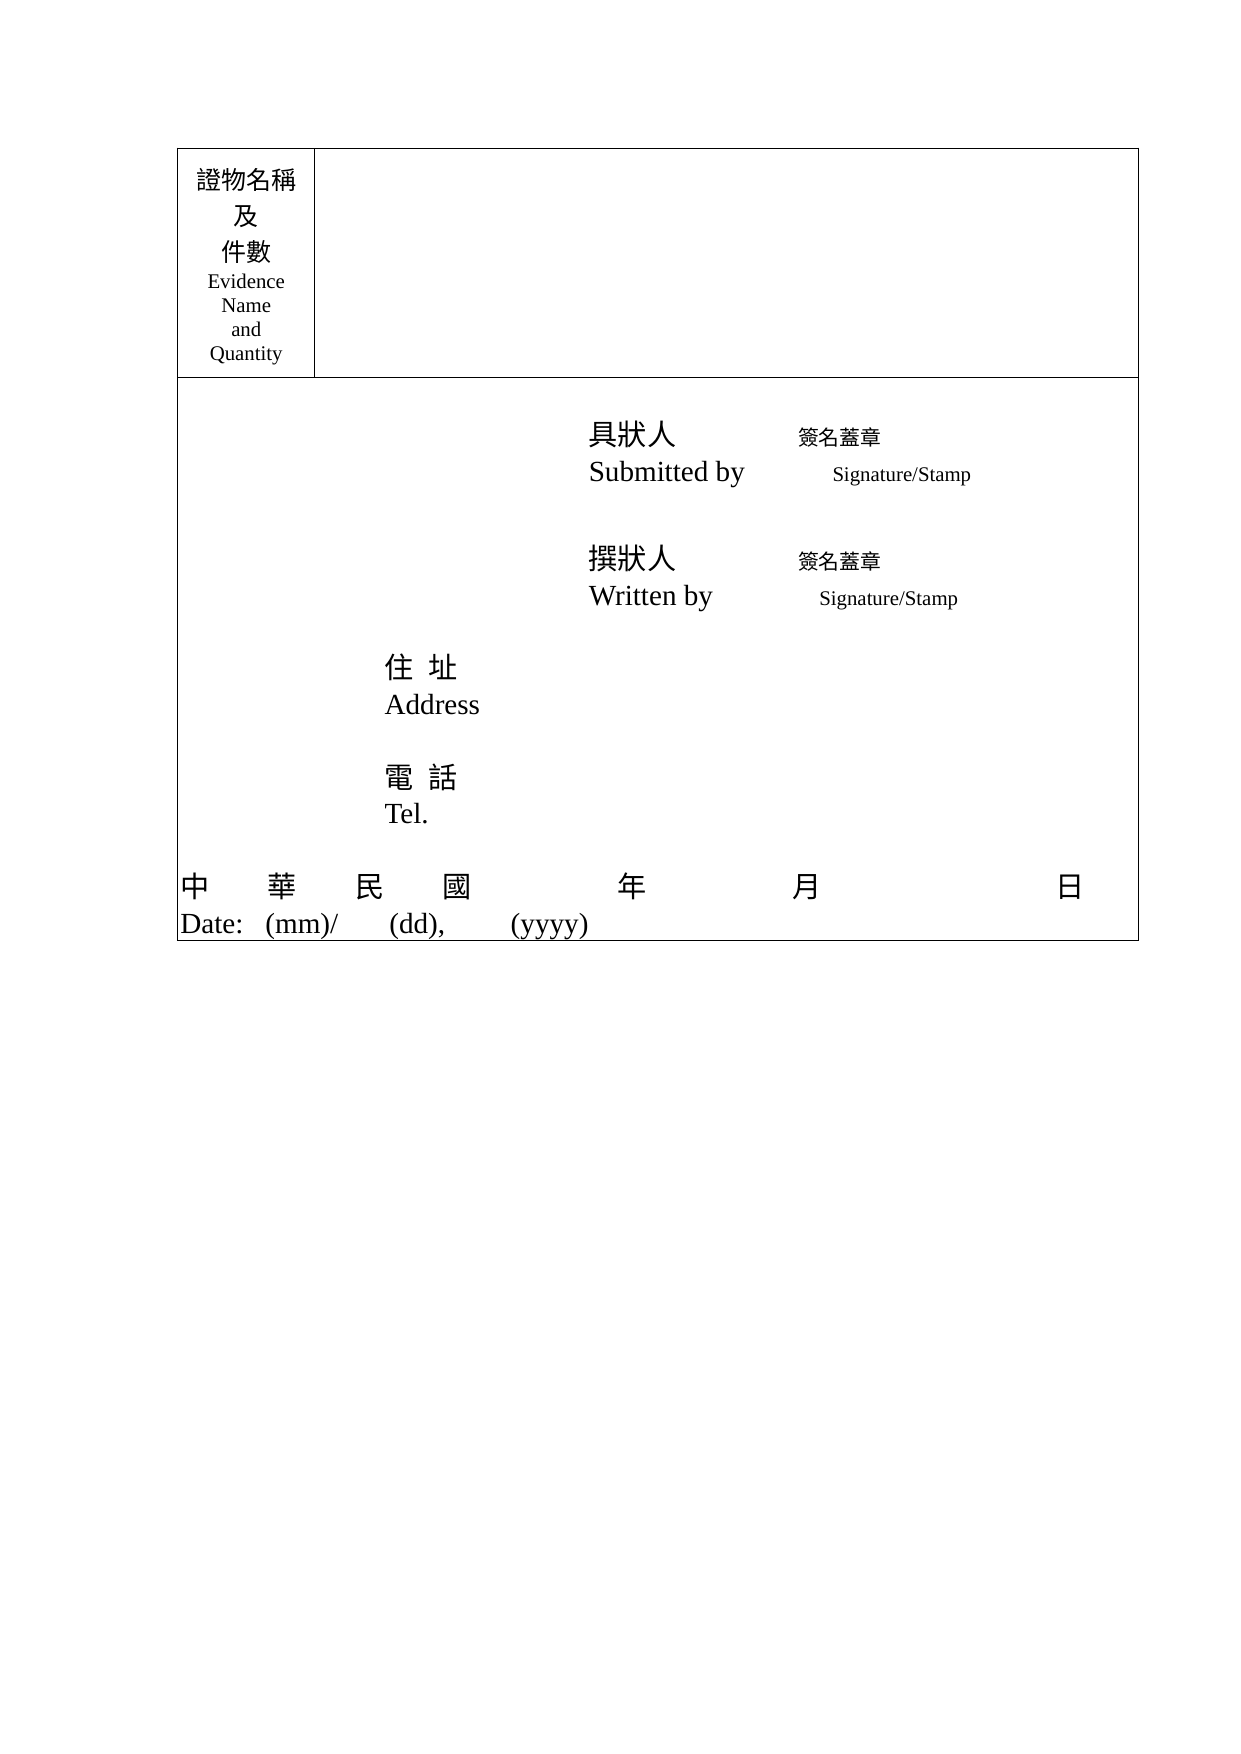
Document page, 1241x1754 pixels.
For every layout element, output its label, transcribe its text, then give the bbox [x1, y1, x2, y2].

table_cell [315, 149, 1138, 377]
table_cell 具狀人 簽名蓋章 Submitted by Signature/Stamp 撰狀人 簽名蓋章 Written by Signature/Stamp 住 址 Address 電 話 Tel. 中 華 民 國 年 月 日 Date: (mm)/ (dd), (yyyy) [178, 378, 1138, 939]
table_cell 證物名稱 及 件數 Evidence Name and Quantity [178, 149, 314, 377]
